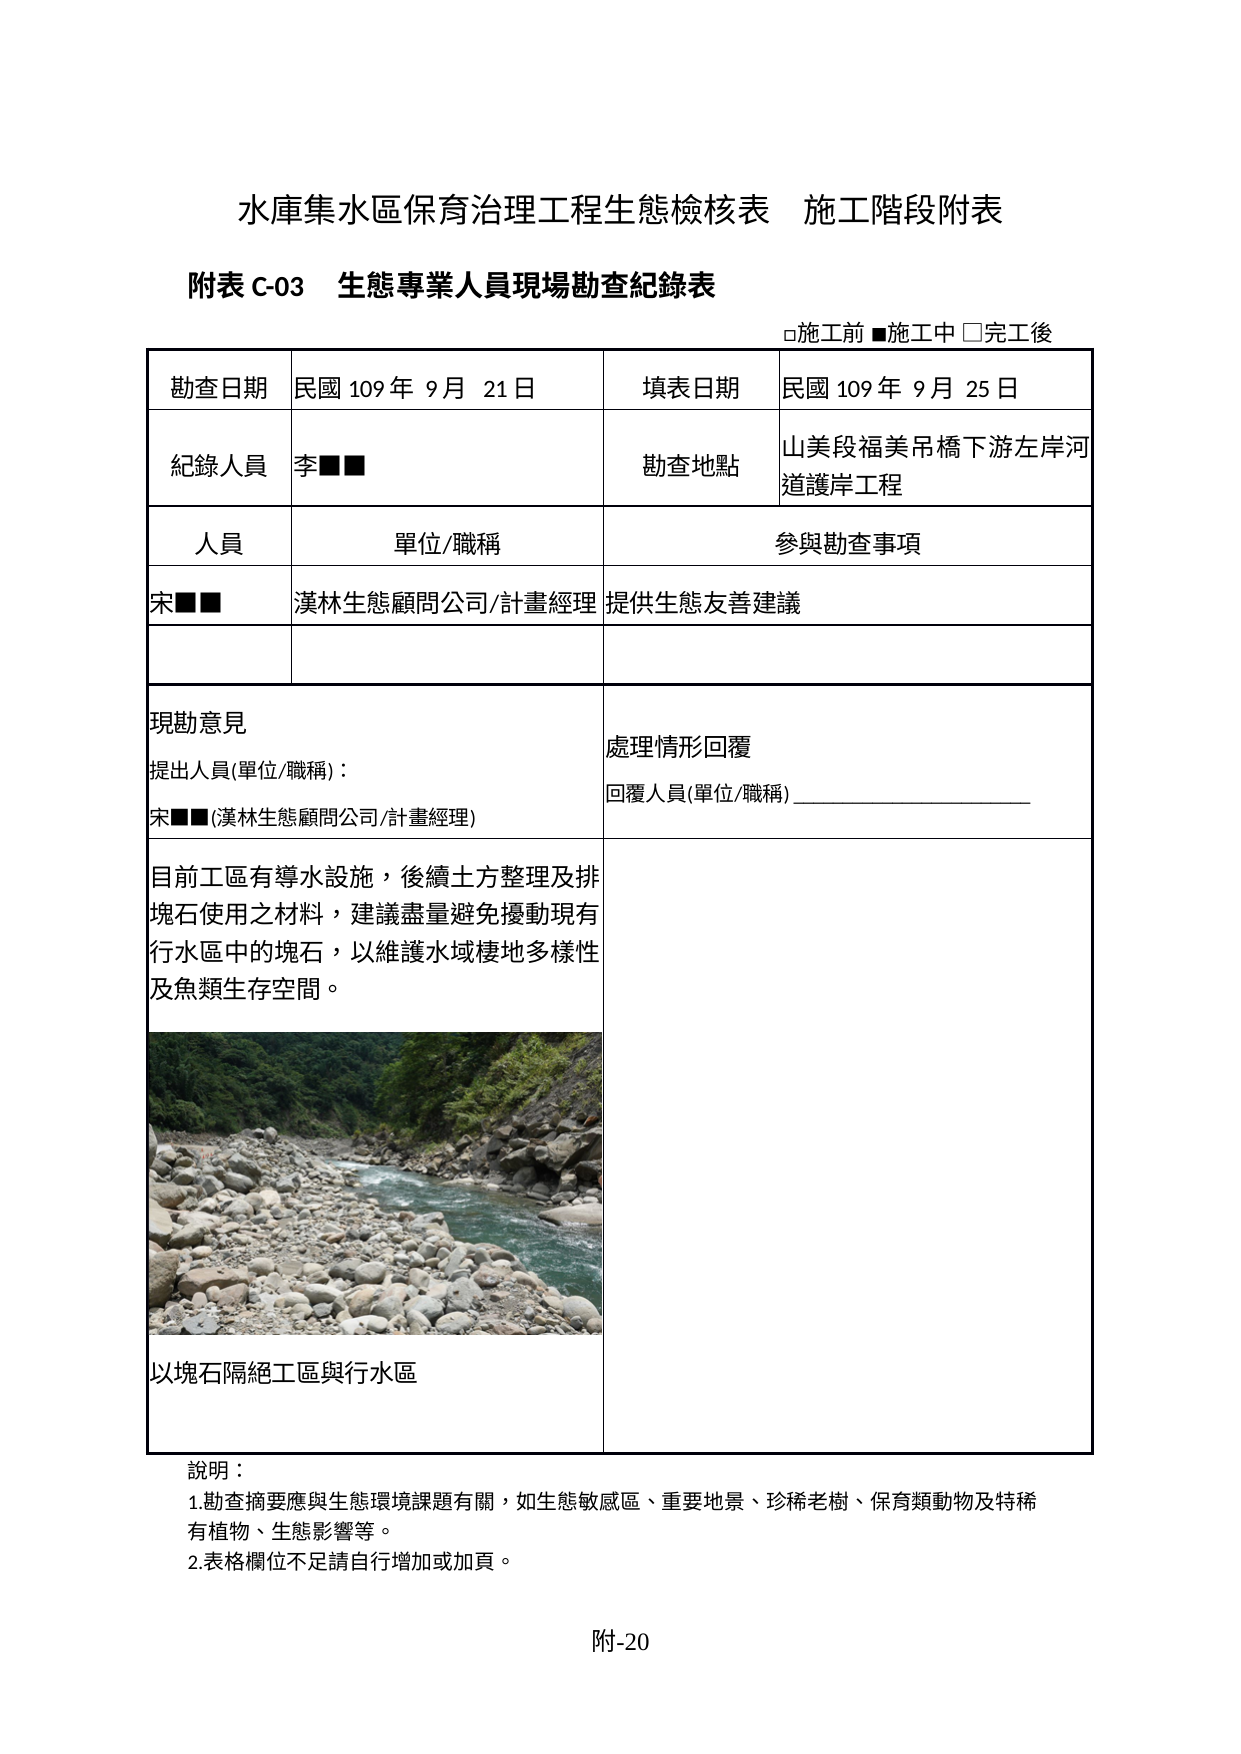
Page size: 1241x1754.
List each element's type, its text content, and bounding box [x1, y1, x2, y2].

text 2.表格欄位不足請自行增加或加頁。 [187, 1545, 1053, 1576]
table_header 民國 109年 9月 21日 [292, 351, 603, 408]
subtitle 附表C-03 生態專業人員現場勘查紀錄表 [187, 239, 1053, 314]
table_cell [604, 839, 1091, 1452]
table_cell [149, 626, 291, 683]
table_cell [292, 626, 603, 683]
text 1.勘查摘要應與生態環境課題有關，如生態敏感區、重要地景、珍稀老樹、保育類動物及特稀有植物、生態影響等。 [187, 1485, 1053, 1545]
table_cell 處理情形回覆 回覆人員(單位/職稱) ________________________ [604, 686, 1091, 838]
table_cell 參與勘查事項 [604, 507, 1091, 564]
title 水庫集水區保育治理工程生態檢核表 施工階段附表 [187, 164, 1053, 239]
table_cell 現勘意見 提出人員(單位/職稱)： 宋■■(漢林生態顧問公司/計畫經理) [149, 686, 603, 838]
table_cell 李■■ [292, 410, 603, 505]
table_cell 山美段福美吊橋下游左岸河道護岸工程 [780, 410, 1091, 505]
table_cell 人員 [149, 507, 291, 564]
table_header 民國 109年 9月 25日 [780, 351, 1091, 408]
table_cell 宋■■ [149, 566, 291, 624]
table_header 填表日期 [604, 351, 779, 408]
table_cell 紀錄人員 [149, 410, 291, 505]
picture [148, 1032, 602, 1335]
table_cell 提供生態友善建議 [604, 566, 1091, 624]
table_cell 目前工區有導水設施，後續土方整理及排塊石使用之材料，建議盡量避免擾動現有行水區中的塊石，以維護水域棲地多樣性及魚類生存空間。 以塊石隔絕工區與行水區 [149, 839, 603, 1452]
table_cell 單位/職稱 [292, 507, 603, 564]
table_cell 漢林生態顧問公司/計畫經理 [292, 566, 603, 624]
table_cell 勘查地點 [604, 410, 779, 505]
table_cell [604, 626, 1091, 683]
text 說明： [187, 1455, 1053, 1485]
table_header 勘查日期 [149, 351, 291, 408]
text □施工前 ■施工中 □完工後 [187, 314, 1053, 348]
